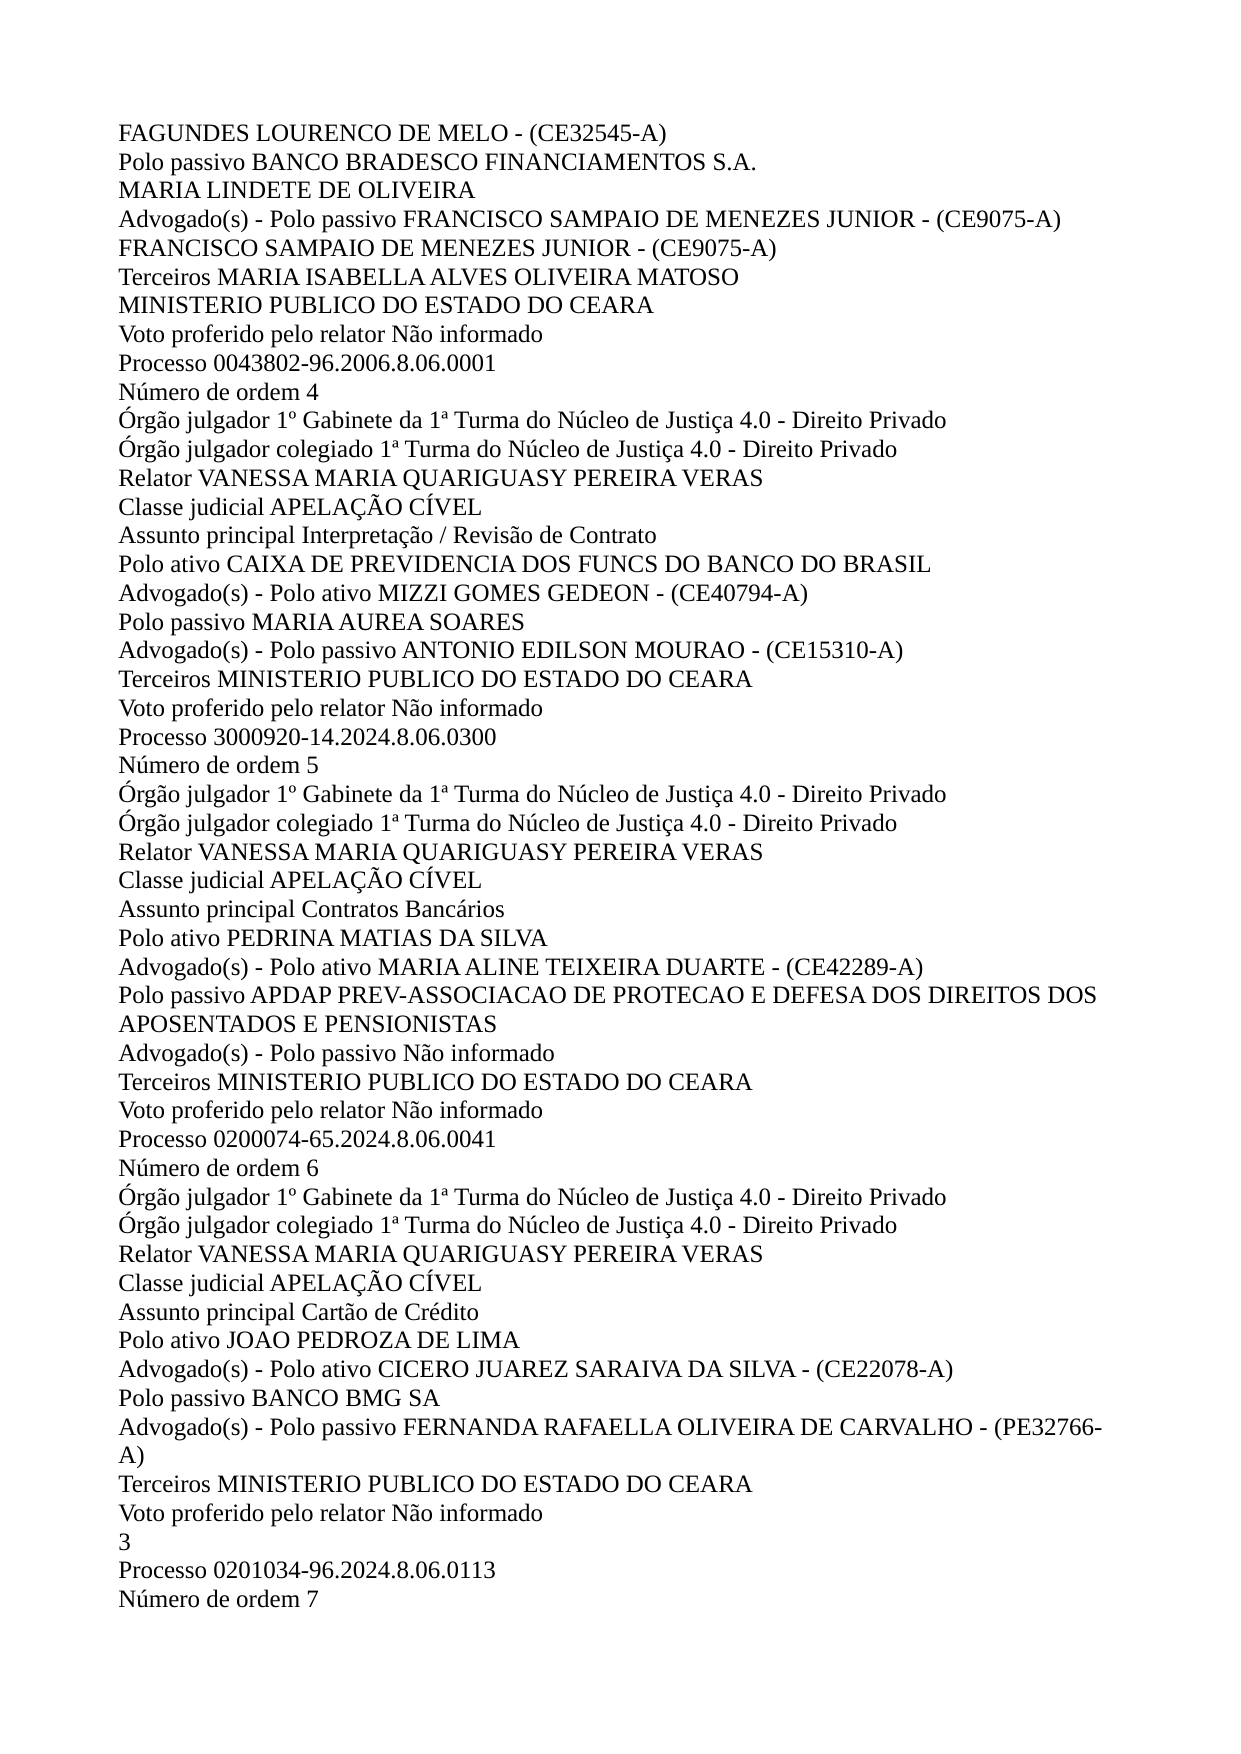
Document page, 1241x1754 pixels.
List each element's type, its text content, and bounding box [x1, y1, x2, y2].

text Polo passivo BANCO BMG SA [118, 1383, 1122, 1412]
text Advogado(s) - Polo passivo FERNANDA RAFAELLA OLIVEIRA DE CARVALHO - (PE32766-A) [118, 1412, 1122, 1469]
text Órgão julgador 1º Gabinete da 1ª Turma do Núcleo de Justiça 4.0 - Direito Privado [118, 1182, 1122, 1211]
text Polo passivo BANCO BRADESCO FINANCIAMENTOS S.A. [118, 147, 1122, 176]
text Órgão julgador colegiado 1ª Turma do Núcleo de Justiça 4.0 - Direito Privado [118, 1211, 1122, 1239]
text Órgão julgador 1º Gabinete da 1ª Turma do Núcleo de Justiça 4.0 - Direito Privado [118, 406, 1122, 434]
text Polo passivo APDAP PREV-ASSOCIACAO DE PROTECAO E DEFESA DOS DIREITOS DOS [118, 981, 1122, 1009]
text Classe judicial APELAÇÃO CÍVEL [118, 1268, 1122, 1297]
text Relator VANESSA MARIA QUARIGUASY PEREIRA VERAS [118, 463, 1122, 492]
text Advogado(s) - Polo passivo Não informado [118, 1038, 1122, 1067]
text Processo 3000920-14.2024.8.06.0300 [118, 722, 1122, 751]
text Assunto principal Contratos Bancários [118, 894, 1122, 923]
text Órgão julgador colegiado 1ª Turma do Núcleo de Justiça 4.0 - Direito Privado [118, 808, 1122, 837]
text FRANCISCO SAMPAIO DE MENEZES JUNIOR - (CE9075-A) [118, 233, 1122, 262]
text Órgão julgador 1º Gabinete da 1ª Turma do Núcleo de Justiça 4.0 - Direito Privado [118, 779, 1122, 808]
text Número de ordem 7 [118, 1584, 1122, 1613]
text Processo 0200074-65.2024.8.06.0041 [118, 1124, 1122, 1153]
text Terceiros MINISTERIO PUBLICO DO ESTADO DO CEARA [118, 664, 1122, 693]
text MARIA LINDETE DE OLIVEIRA [118, 176, 1122, 204]
text Terceiros MINISTERIO PUBLICO DO ESTADO DO CEARA [118, 1067, 1122, 1096]
text Polo passivo MARIA AUREA SOARES [118, 607, 1122, 636]
text Advogado(s) - Polo passivo FRANCISCO SAMPAIO DE MENEZES JUNIOR - (CE9075-A) [118, 204, 1122, 233]
text Assunto principal Interpretação / Revisão de Contrato [118, 521, 1122, 549]
text Polo ativo PEDRINA MATIAS DA SILVA [118, 923, 1122, 952]
text Terceiros MARIA ISABELLA ALVES OLIVEIRA MATOSO [118, 262, 1122, 291]
text Número de ordem 6 [118, 1153, 1122, 1182]
text Voto proferido pelo relator Não informado [118, 319, 1122, 348]
text Número de ordem 5 [118, 751, 1122, 779]
text Relator VANESSA MARIA QUARIGUASY PEREIRA VERAS [118, 837, 1122, 866]
text Órgão julgador colegiado 1ª Turma do Núcleo de Justiça 4.0 - Direito Privado [118, 434, 1122, 463]
text Advogado(s) - Polo ativo MIZZI GOMES GEDEON - (CE40794-A) [118, 578, 1122, 607]
text FAGUNDES LOURENCO DE MELO - (CE32545-A) [118, 118, 1122, 147]
text Polo ativo CAIXA DE PREVIDENCIA DOS FUNCS DO BANCO DO BRASIL [118, 549, 1122, 578]
text 3 [118, 1527, 1122, 1556]
text APOSENTADOS E PENSIONISTAS [118, 1009, 1122, 1038]
text Voto proferido pelo relator Não informado [118, 693, 1122, 722]
text Relator VANESSA MARIA QUARIGUASY PEREIRA VERAS [118, 1239, 1122, 1268]
text Advogado(s) - Polo ativo MARIA ALINE TEIXEIRA DUARTE - (CE42289-A) [118, 952, 1122, 981]
text Voto proferido pelo relator Não informado [118, 1096, 1122, 1124]
text Voto proferido pelo relator Não informado [118, 1498, 1122, 1527]
text Processo 0201034-96.2024.8.06.0113 [118, 1556, 1122, 1584]
text Classe judicial APELAÇÃO CÍVEL [118, 492, 1122, 521]
text Processo 0043802-96.2006.8.06.0001 [118, 348, 1122, 377]
text Terceiros MINISTERIO PUBLICO DO ESTADO DO CEARA [118, 1469, 1122, 1498]
text Classe judicial APELAÇÃO CÍVEL [118, 866, 1122, 894]
text Assunto principal Cartão de Crédito [118, 1297, 1122, 1326]
text Advogado(s) - Polo ativo CICERO JUAREZ SARAIVA DA SILVA - (CE22078-A) [118, 1354, 1122, 1383]
text Polo ativo JOAO PEDROZA DE LIMA [118, 1326, 1122, 1354]
text MINISTERIO PUBLICO DO ESTADO DO CEARA [118, 291, 1122, 319]
text Número de ordem 4 [118, 377, 1122, 406]
text Advogado(s) - Polo passivo ANTONIO EDILSON MOURAO - (CE15310-A) [118, 636, 1122, 664]
